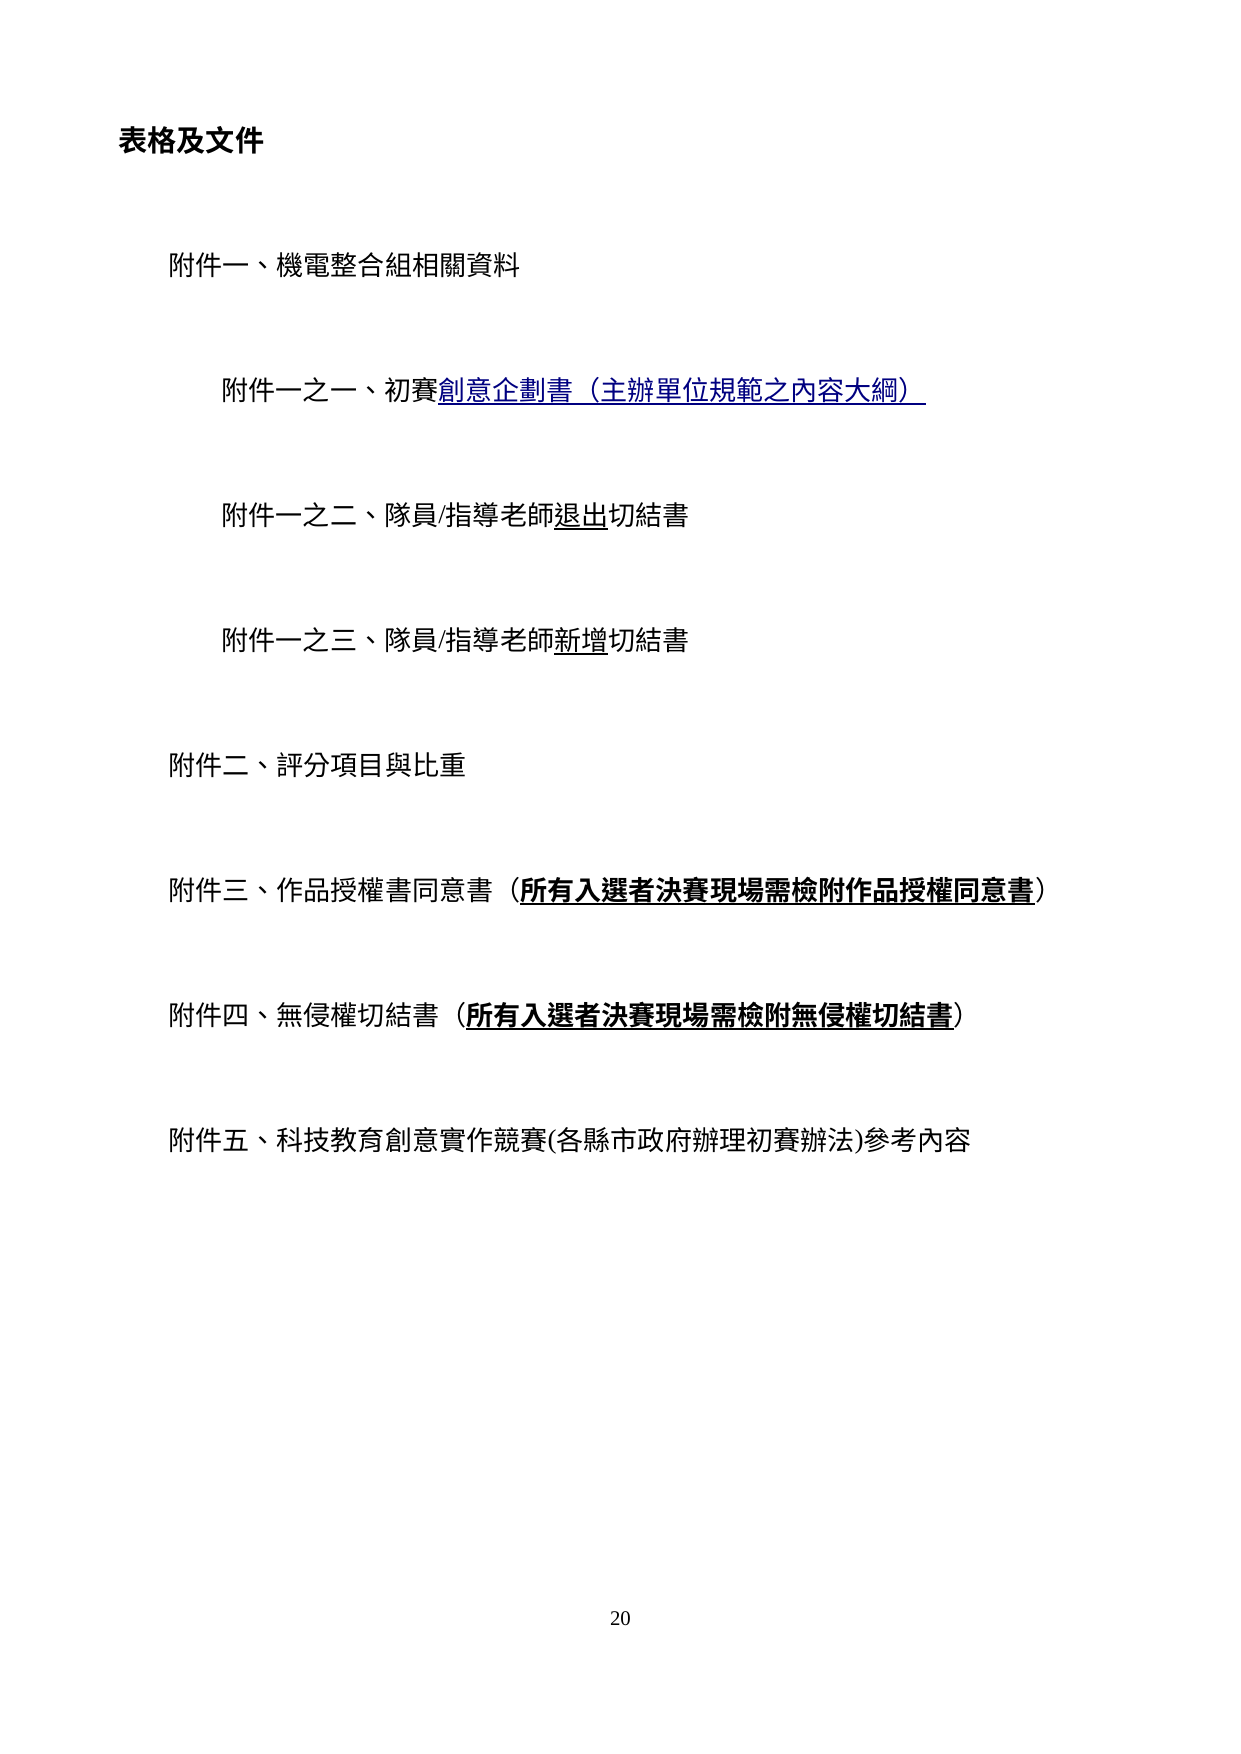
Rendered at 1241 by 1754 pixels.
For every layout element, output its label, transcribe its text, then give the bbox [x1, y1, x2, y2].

text 附件五、科技教育創意實作競賽(各縣市政府辦理初賽辦法)參考內容 [168, 1097, 1122, 1160]
text 附件一之二、隊員/指導老師退出切結書 [168, 472, 1122, 535]
text 附件二、評分項目與比重 [168, 722, 1122, 785]
text 附件一之一、初賽創意企劃書（主辦單位規範之內容大綱） [168, 347, 1122, 410]
text 表格及文件 [118, 97, 1122, 160]
text 附件三、作品授權書同意書（所有入選者決賽現場需檢附作品授權同意書） [168, 847, 1122, 910]
text 附件一、機電整合組相關資料 [168, 222, 1122, 285]
text 附件四、無侵權切結書（所有入選者決賽現場需檢附無侵權切結書） [168, 972, 1122, 1035]
text 附件一之三、隊員/指導老師新增切結書 [168, 597, 1122, 660]
